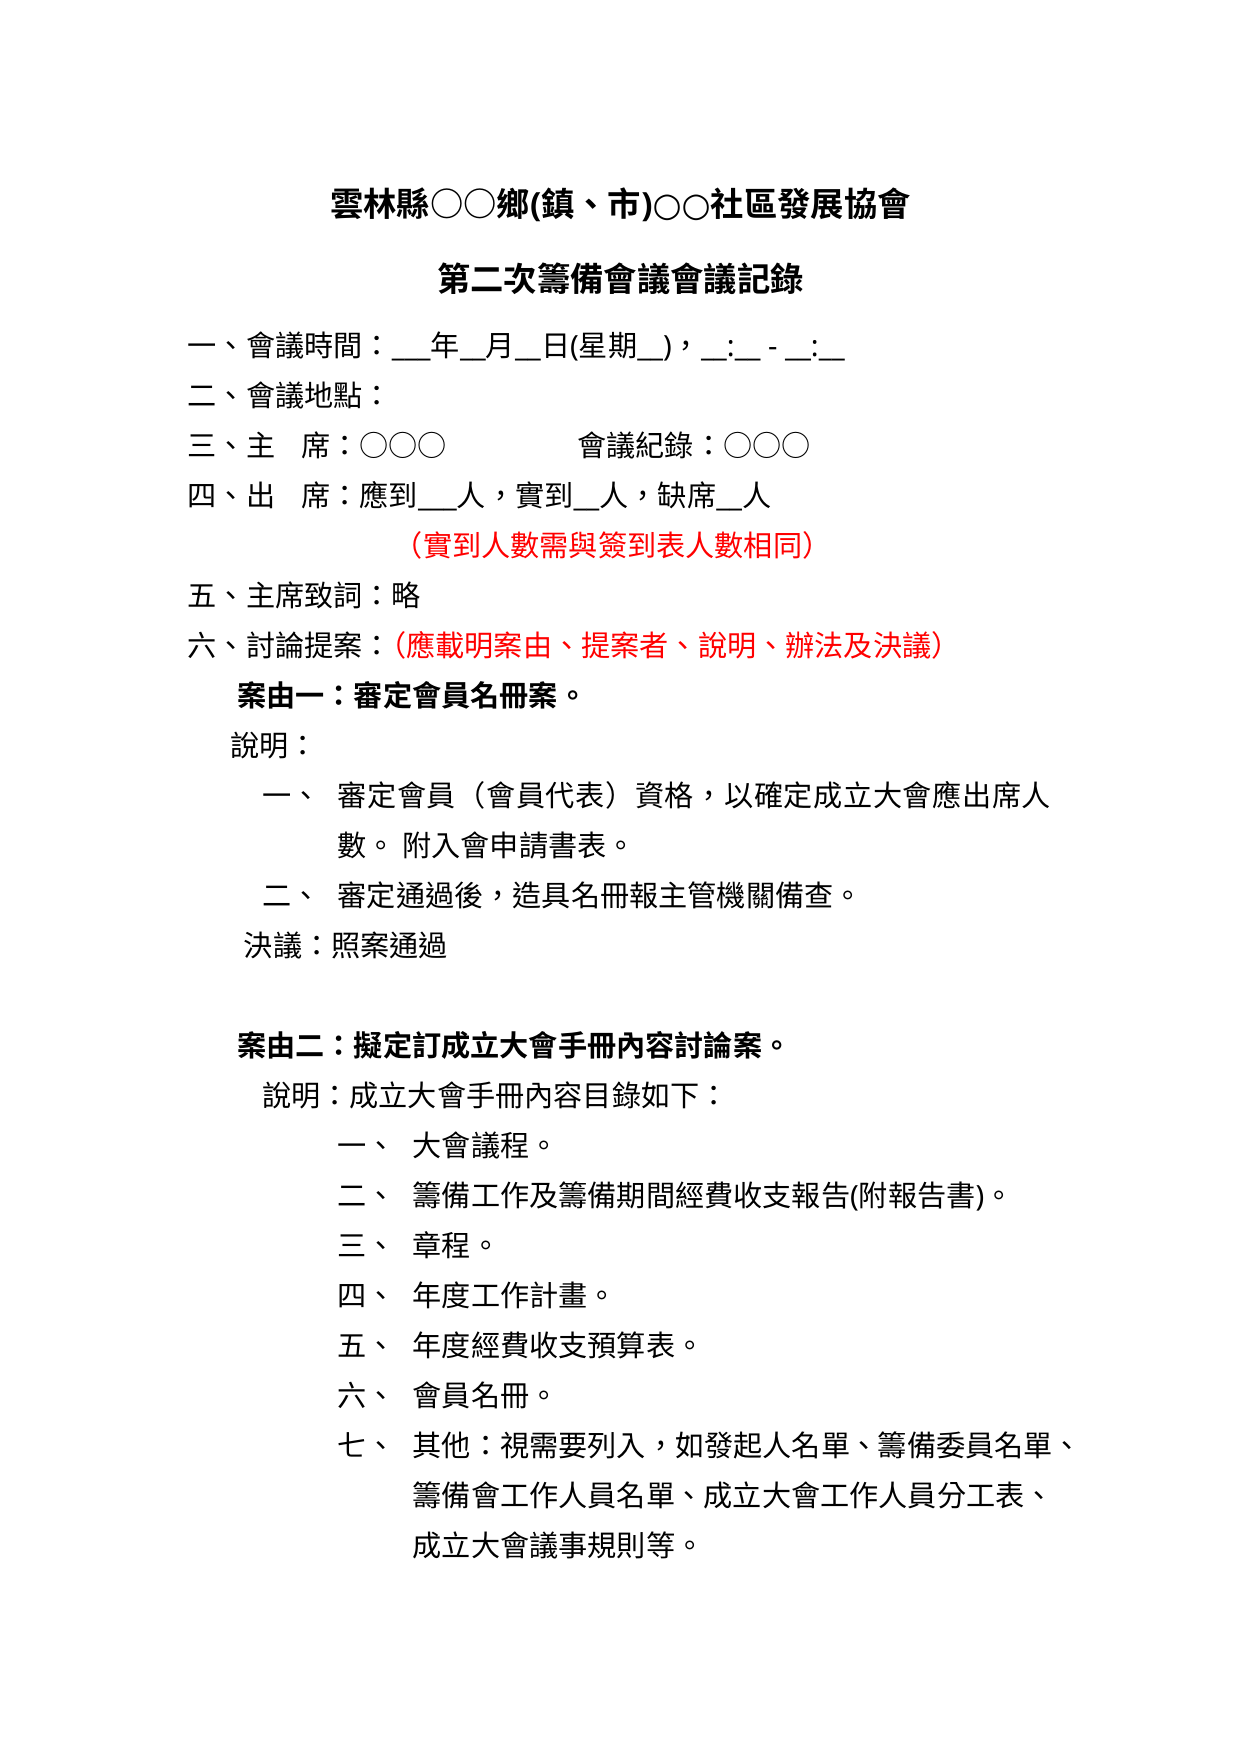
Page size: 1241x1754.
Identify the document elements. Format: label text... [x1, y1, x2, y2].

subtitle 雲林縣○○鄉(鎮、市)○○社區發展協會 第二次籌備會議會議記錄 [187, 164, 1053, 314]
text （實到人數需與簽到表人數相同） [187, 514, 1053, 564]
list 其他：視需要列入，如發起人名單、籌備委員名單、籌備會工作人員名單、成立大會工作人員分工表、成立大會議事規則等。 [337, 1414, 1053, 1564]
text 說明：成立大會手冊內容目錄如下： [262, 1064, 1053, 1114]
list 章程。 [337, 1214, 1053, 1264]
list 年度經費收支預算表。 [337, 1314, 1053, 1364]
list 審定會員（會員代表）資格，以確定成立大會應出席人數。 附入會申請書表。 [262, 764, 1053, 864]
text 二、會議地點： [187, 364, 1053, 414]
text 一、會議時間：___年__月__日(星期__)，__:__ - __:__ [187, 314, 1053, 364]
list 大會議程。 [337, 1114, 1053, 1164]
text 六、討論提案：（應載明案由、提案者、說明、辦法及決議） [187, 614, 1053, 664]
text 三、主 席：○○○ 會議紀錄：○○○ [187, 414, 1053, 464]
text 案由二：擬定訂成立大會手冊內容討論案。 [237, 1014, 1053, 1064]
list 年度工作計畫。 [337, 1264, 1053, 1314]
text 四、出 席：應到___人，實到__人，缺席__人 [187, 464, 1053, 514]
text 決議：照案通過 [244, 914, 1053, 964]
list 審定通過後，造具名冊報主管機關備查。 [262, 864, 1053, 914]
text 說明： [215, 714, 1053, 764]
list 籌備工作及籌備期間經費收支報告(附報告書)。 [337, 1164, 1053, 1214]
text 案由一：審定會員名冊案。 [237, 664, 1053, 714]
text 五、主席致詞：略 [187, 564, 1053, 614]
list 會員名冊。 [337, 1364, 1053, 1414]
